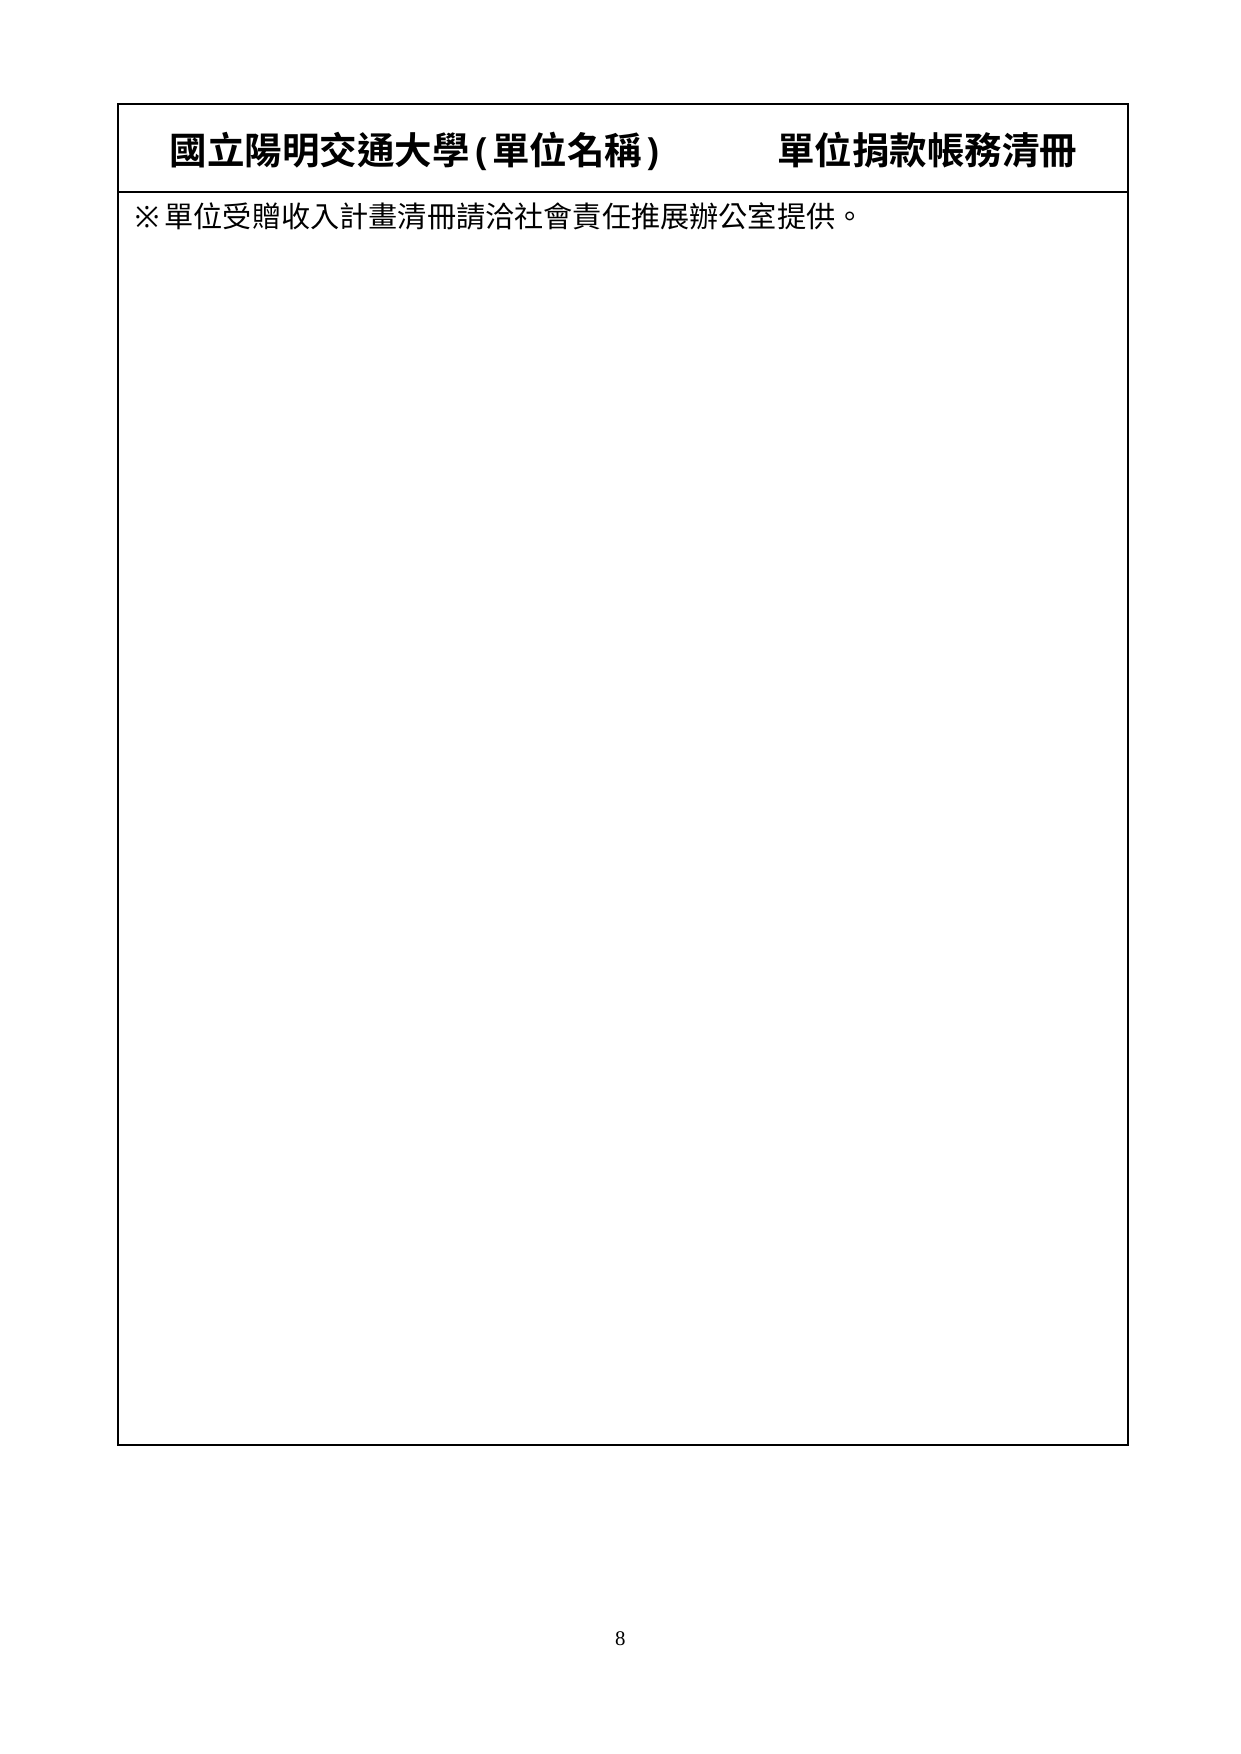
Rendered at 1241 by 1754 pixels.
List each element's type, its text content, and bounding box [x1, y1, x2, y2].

table_header 國立陽明交通大學(單位名稱) 單位捐款帳務清冊 [119, 105, 1127, 191]
table_cell ※單位受贈收入計畫清冊請洽社會責任推展辦公室提供。 [119, 193, 1127, 1444]
